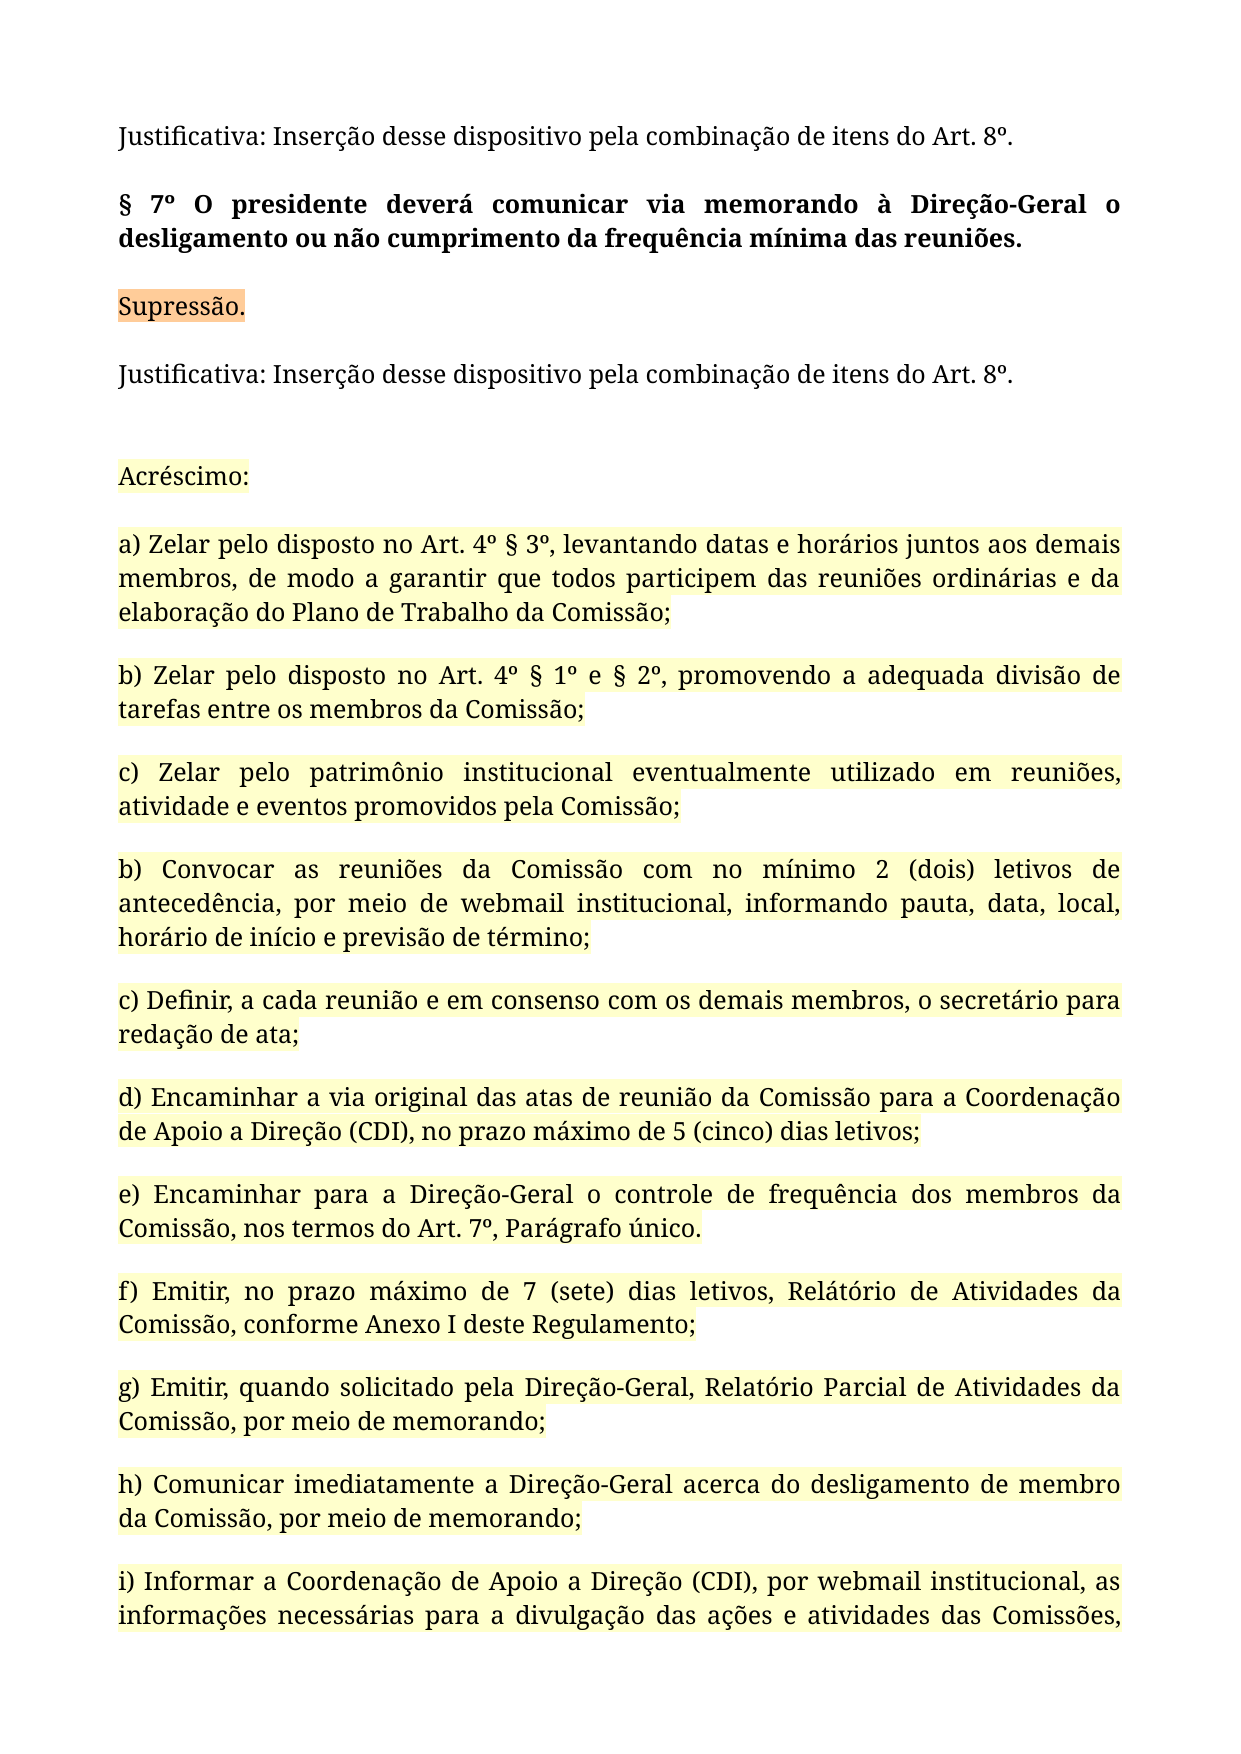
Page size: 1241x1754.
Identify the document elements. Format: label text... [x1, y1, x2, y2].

text b) Convocar as reuniões da Comissão com no mínimo 2 (dois) letivos de antecedência, por meio de webmail institucional, informando pauta, data, local, horário de início e previsão de término; [118, 852, 1122, 954]
text Justificativa: Inserção desse dispositivo pela combinação de itens do Art. 8º. [118, 357, 1122, 391]
text g) Emitir, quando solicitado pela Direção-Geral, Relatório Parcial de Atividades da Comissão, por meio de memorando; [118, 1370, 1122, 1438]
text Supressão. [118, 288, 1122, 322]
text e) Encaminhar para a Direção-Geral o controle de frequência dos membros da Comissão, nos termos do Art. 7º, Parágrafo único. [118, 1176, 1122, 1244]
text a) Zelar pelo disposto no Art. 4º § 3º, levantando datas e horários juntos aos demais membros, de modo a garantir que todos participem das reuniões ordinárias e da elaboração do Plano de Trabalho da Comissão; [118, 527, 1122, 629]
text c) Definir, a cada reunião e em consenso com os demais membros, o secretário para redação de ata; [118, 982, 1122, 1051]
text Justificativa: Inserção desse dispositivo pela combinação de itens do Art. 8º. [118, 118, 1122, 152]
text d) Encaminhar a via original das atas de reunião da Comissão para a Coordenação de Apoio a Direção (CDI), no prazo máximo de 5 (cinco) dias letivos; [118, 1079, 1122, 1147]
text § 7º O presidente deverá comunicar via memorando à Direção-Geral o desligamento ou não cumprimento da frequência mínima das reuniões. [118, 186, 1122, 254]
text f) Emitir, no prazo máximo de 7 (sete) dias letivos, Relátório de Atividades da Comissão, conforme Anexo I deste Regulamento; [118, 1273, 1122, 1341]
text i) Informar a Coordenação de Apoio a Direção (CDI), por webmail institucional, as informações necessárias para a divulgação das ações e atividades das Comissões, [118, 1564, 1122, 1632]
text Acréscimo: [118, 459, 1122, 493]
text h) Comunicar imediatamente a Direção-Geral acerca do desligamento de membro da Comissão, por meio de memorando; [118, 1467, 1122, 1535]
text c) Zelar pelo patrimônio institucional eventualmente utilizado em reuniões, atividade e eventos promovidos pela Comissão; [118, 755, 1122, 823]
text b) Zelar pelo disposto no Art. 4º § 1º e § 2º, promovendo a adequada divisão de tarefas entre os membros da Comissão; [118, 658, 1122, 726]
